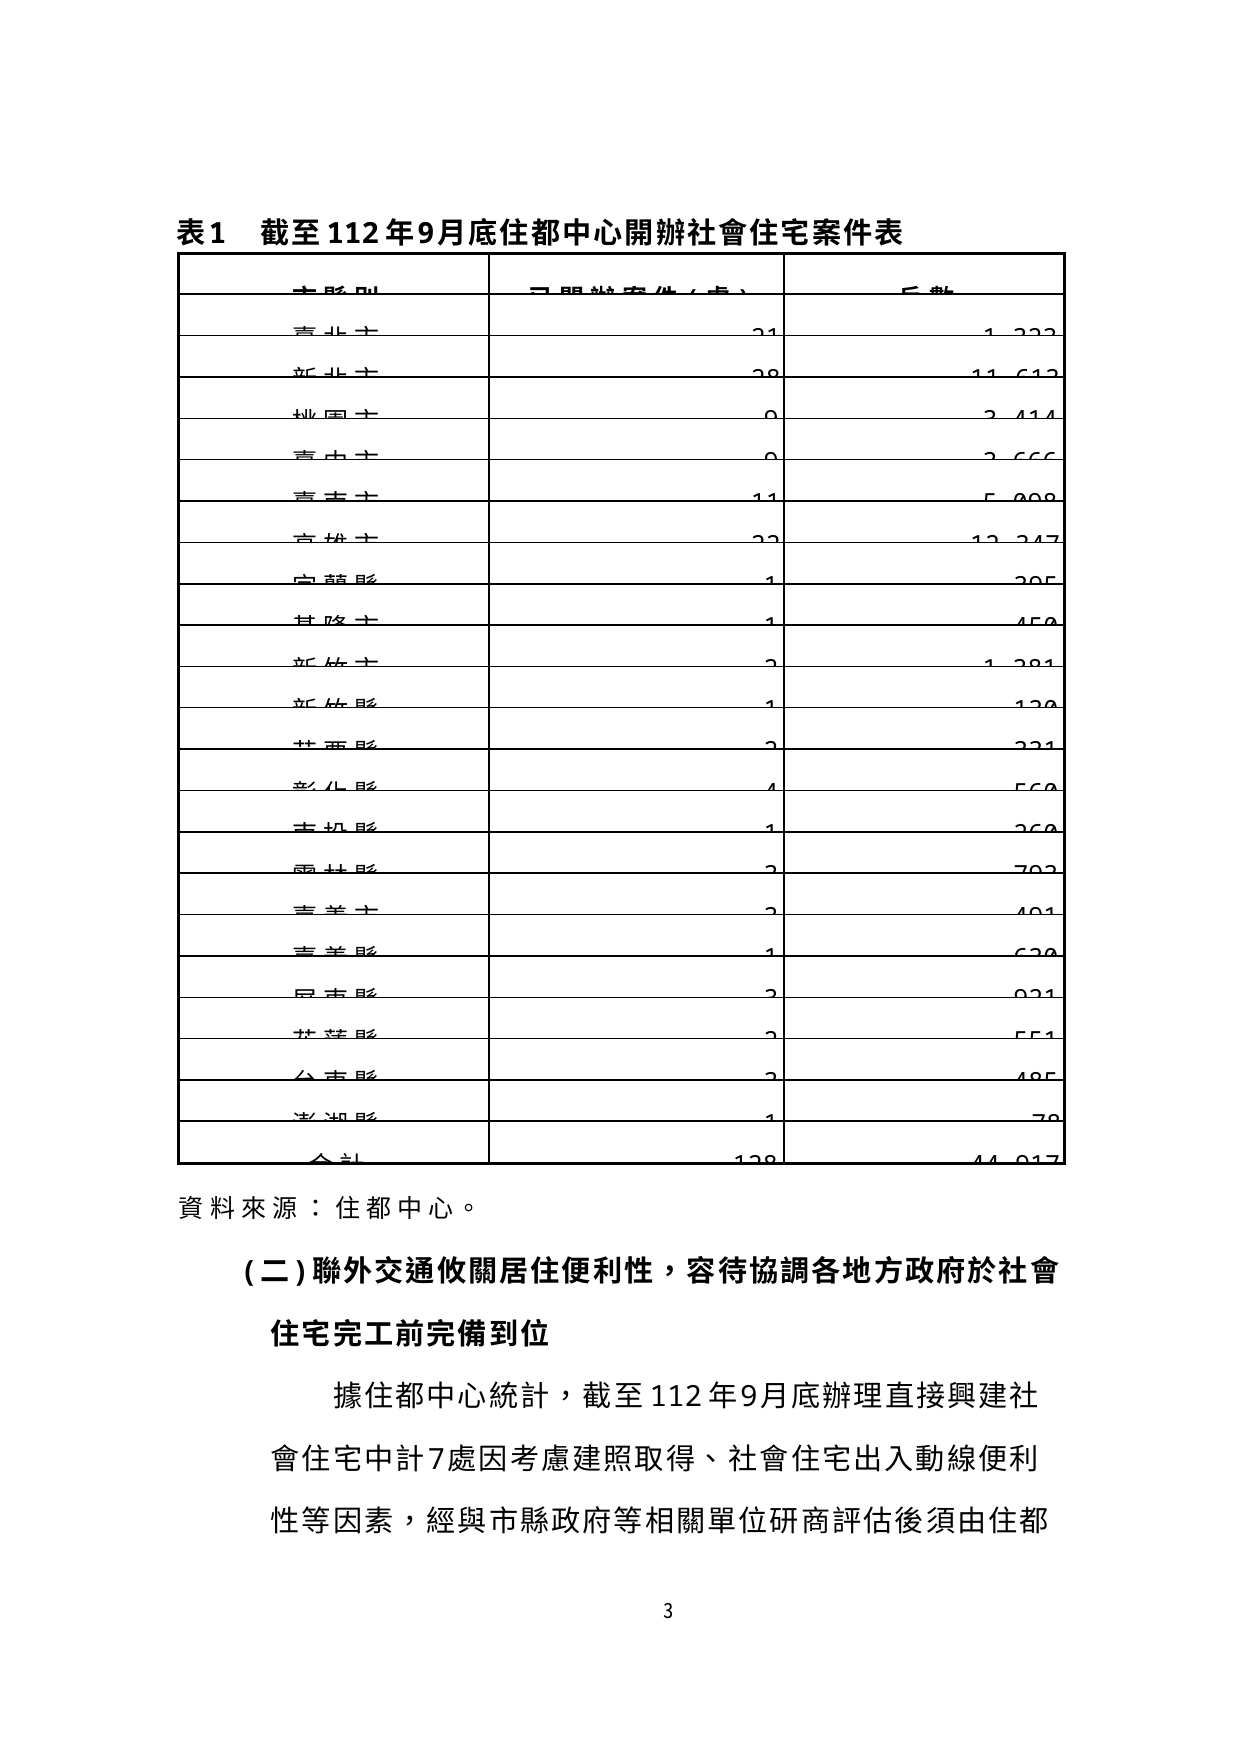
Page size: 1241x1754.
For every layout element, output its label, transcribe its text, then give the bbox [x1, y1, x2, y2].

table_cell 彰化縣 [180, 750, 488, 789]
table_cell 22 [490, 502, 783, 541]
table_cell 3 [490, 957, 783, 996]
table_cell 3,666 [785, 419, 1063, 459]
table_cell 485 [785, 1039, 1063, 1079]
table_cell 260 [785, 791, 1063, 831]
table_cell 560 [785, 750, 1063, 789]
table_cell 28 [490, 336, 783, 376]
table_cell 2 [490, 626, 783, 666]
table_cell 21 [490, 295, 783, 335]
table_cell 2 [490, 708, 783, 748]
table_cell 44,917 [785, 1122, 1063, 1162]
table_cell 11,613 [785, 336, 1063, 376]
table_cell 苗栗縣 [180, 708, 488, 748]
text (二)聯外交通攸關居住便利性，容待協調各地方政府於社會住宅完工前完備到位 [234, 1227, 1061, 1352]
table_cell 屏東縣 [180, 957, 488, 996]
table_cell 新竹縣 [180, 667, 488, 707]
table_cell 嘉義縣 [180, 915, 488, 955]
table_cell 澎湖縣 [180, 1081, 488, 1120]
table_cell 3 [490, 1039, 783, 1079]
table_cell 2 [490, 998, 783, 1038]
table_cell 合計 [316, 1156, 326, 1161]
table_cell 雲林縣 [180, 833, 488, 872]
table_cell 高雄市 [180, 502, 488, 541]
table_cell 1 [490, 543, 783, 583]
table_header 已開辦案件(處) [490, 255, 783, 293]
table_cell 1,323 [785, 295, 1063, 335]
table_cell 9 [490, 419, 783, 459]
table_cell 1 [490, 585, 783, 624]
table_cell 491 [785, 874, 1063, 914]
table_cell 630 [785, 915, 1063, 955]
table_cell 9 [490, 378, 783, 417]
table_cell 331 [785, 708, 1063, 748]
table_cell 1 [490, 667, 783, 707]
table_cell 395 [785, 543, 1063, 583]
table_cell 3,414 [785, 378, 1063, 417]
text 表1 截至112年9月底住都中心開辦社會住宅案件表 [176, 189, 1061, 252]
table_cell 128 [490, 1122, 783, 1162]
table_cell 臺南市 [180, 460, 488, 500]
table_cell 1 [490, 1081, 783, 1120]
table_cell 南投縣 [180, 791, 488, 831]
table_header 戶數 [785, 255, 1063, 293]
table_cell 1 [490, 791, 783, 831]
table_header 市縣別 [180, 255, 488, 293]
table_cell 花蓮縣 [180, 998, 488, 1038]
table_cell 130 [785, 667, 1063, 707]
table_cell 11 [490, 460, 783, 500]
table_cell 793 [785, 833, 1063, 872]
table_cell 臺中市 [180, 419, 488, 459]
table_cell 桃園市 [180, 378, 488, 417]
table_cell 臺北市 [180, 295, 488, 335]
table_cell 合計 [180, 1122, 488, 1162]
table_cell 450 [785, 585, 1063, 624]
table_cell 5,098 [785, 460, 1063, 500]
table_cell 新北市 [180, 336, 488, 376]
table_cell 嘉義市 [180, 874, 488, 914]
table_cell 4 [490, 750, 783, 789]
table_cell 78 [785, 1081, 1063, 1120]
table_cell 基隆市 [180, 585, 488, 624]
table_cell 3 [490, 833, 783, 872]
table_cell 1,381 [785, 626, 1063, 666]
table_cell 551 [785, 998, 1063, 1038]
table_cell 3 [490, 874, 783, 914]
text 資料來源：住都中心。 [176, 1165, 1061, 1227]
table_cell 宜蘭縣 [180, 543, 488, 583]
text 據住都中心統計，截至112年9月底辦理直接興建社會住宅中計7處因考慮建照取得、社會住宅出入動線便利性等因素，經與市縣政府等相關單位研商評估後須由住都 [264, 1352, 1061, 1540]
table_cell 921 [785, 957, 1063, 996]
table_cell 新竹市 [180, 626, 488, 666]
table_cell 1 [490, 915, 783, 955]
table_cell 12,347 [785, 502, 1063, 541]
table_cell 台東縣 [180, 1039, 488, 1079]
